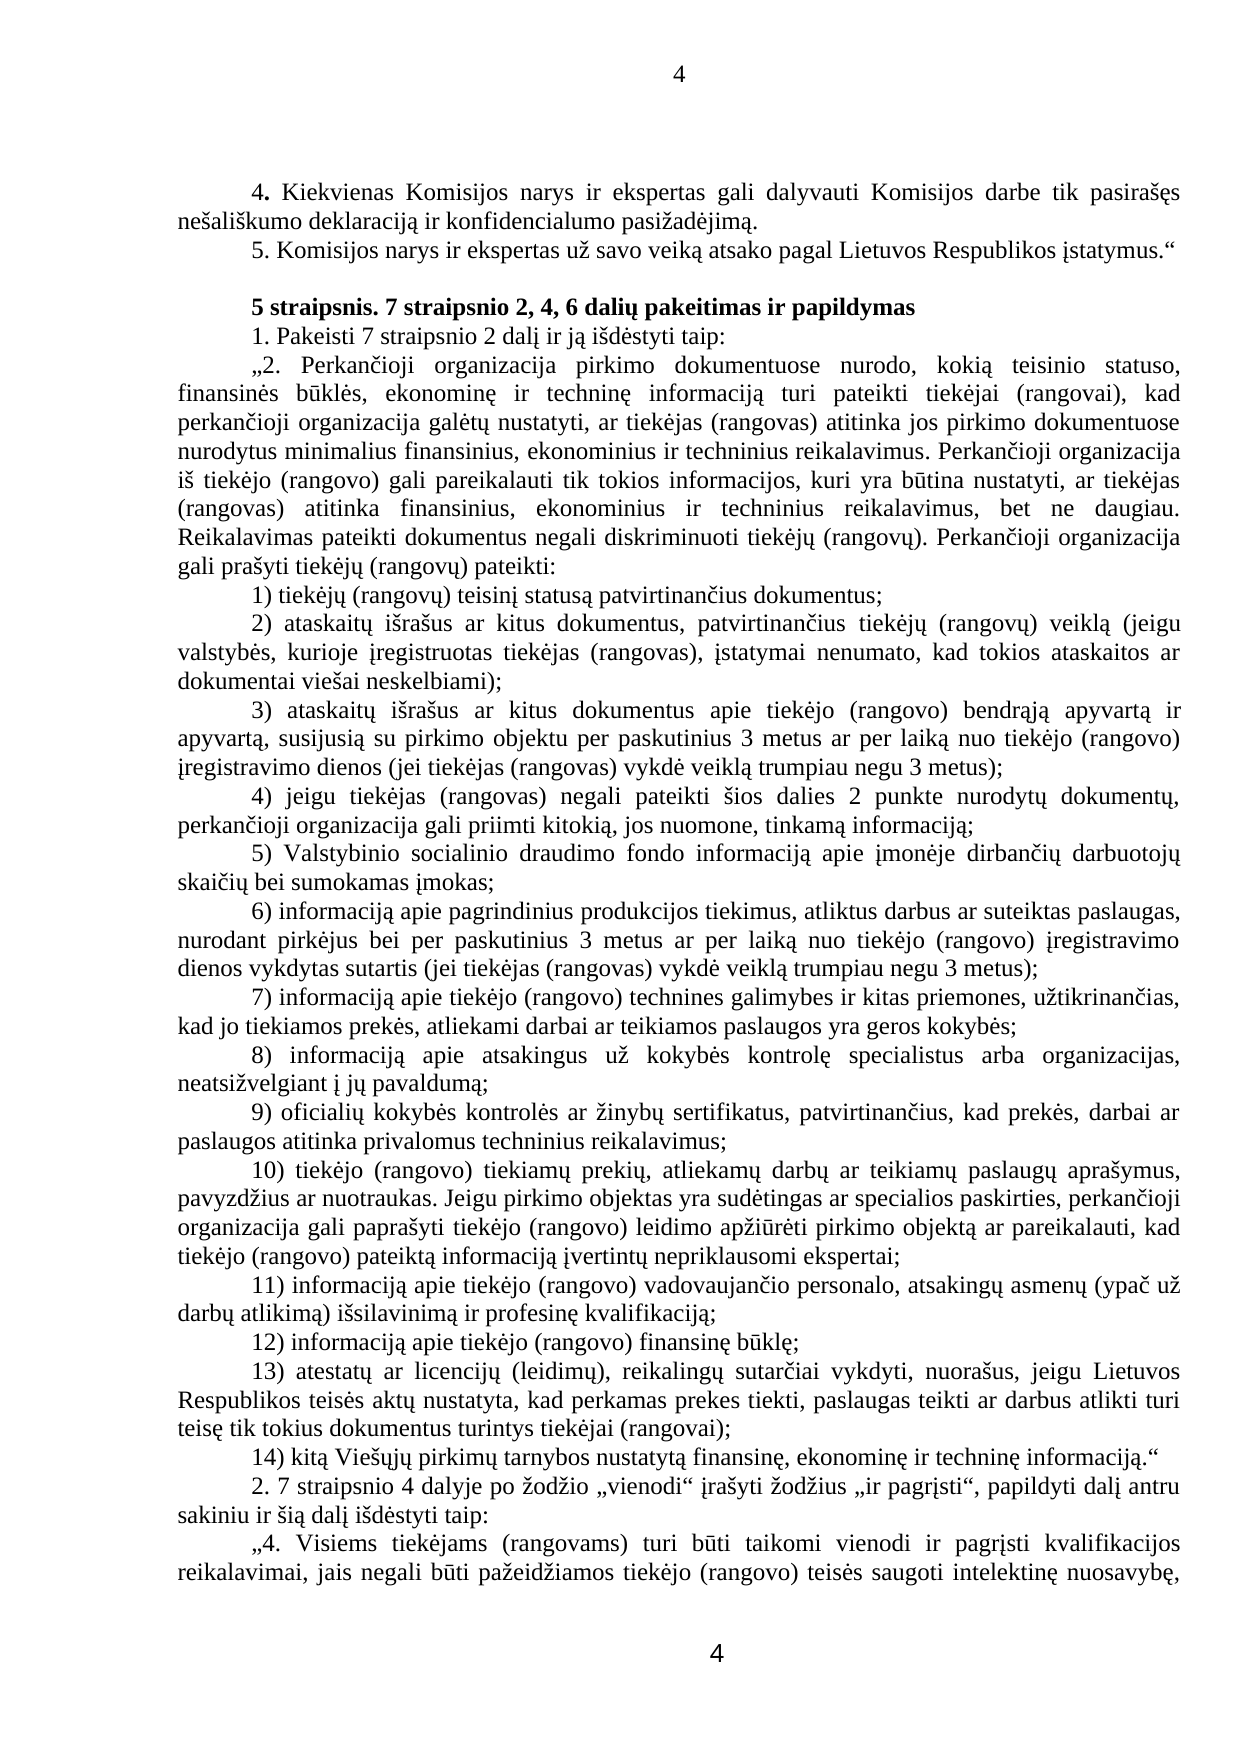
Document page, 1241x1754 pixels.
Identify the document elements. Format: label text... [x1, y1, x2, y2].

text 2. 7 straipsnio 4 dalyje po žodžio „vienodi“ įrašyti žodžius „ir pagrįsti“, papildyti dalį antru sakiniu ir šią dalį išdėstyti taip: [177, 1471, 1181, 1528]
text 10) tiekėjo (rangovo) tiekiamų prekių, atliekamų darbų ar teikiamų paslaugų aprašymus, pavyzdžius ar nuotraukas. Jeigu pirkimo objektas yra sudėtingas ar specialios paskirties, perkančioji organizacija gali paprašyti tiekėjo (rangovo) leidimo apžiūrėti pirkimo objektą ar pareikalauti, kad tiekėjo (rangovo) pateiktą informaciją įvertintų nepriklausomi ekspertai; [177, 1155, 1181, 1270]
text 3) ataskaitų išrašus ar kitus dokumentus apie tiekėjo (rangovo) bendrąją apyvartą ir apyvartą, susijusią su pirkimo objektu per paskutinius 3 metus ar per laiką nuo tiekėjo (rangovo) įregistravimo dienos (jei tiekėjas (rangovas) vykdė veiklą trumpiau negu 3 metus); [177, 695, 1181, 781]
text 4) jeigu tiekėjas (rangovas) negali pateikti šios dalies 2 punkte nurodytų dokumentų, perkančioji organizacija gali priimti kitokią, jos nuomone, tinkamą informaciją; [177, 781, 1181, 838]
text 2) ataskaitų išrašus ar kitus dokumentus, patvirtinančius tiekėjų (rangovų) veiklą (jeigu valstybės, kurioje įregistruotas tiekėjas (rangovas), įstatymai nenumato, kad tokios ataskaitos ar dokumentai viešai neskelbiami); [177, 608, 1181, 695]
text 14) kitą Viešųjų pirkimų tarnybos nustatytą finansinę, ekonominę ir techninę informaciją.“ [177, 1442, 1181, 1471]
text 9) oficialių kokybės kontrolės ar žinybų sertifikatus, patvirtinančius, kad prekės, darbai ar paslaugos atitinka privalomus techninius reikalavimus; [177, 1097, 1181, 1155]
text 5) Valstybinio socialinio draudimo fondo informaciją apie įmonėje dirbančių darbuotojų skaičių bei sumokamas įmokas; [177, 838, 1181, 896]
text 1) tiekėjų (rangovų) teisinį statusą patvirtinančius dokumentus; [177, 580, 1181, 608]
text „4. Visiems tiekėjams (rangovams) turi būti taikomi vienodi ir pagrįsti kvalifikacijos reikalavimai, jais negali būti pažeidžiamos tiekėjo (rangovo) teisės saugoti intelektinę nuosavybę, [177, 1528, 1181, 1586]
text 4. Kiekvienas Komisijos narys ir ekspertas gali dalyvauti Komisijos darbe tik pasirašęs nešališkumo deklaraciją ir konfidencialumo pasižadėjimą. [177, 177, 1181, 235]
text „2. Perkančioji organizacija pirkimo dokumentuose nurodo, kokią teisinio statuso, finansinės būklės, ekonominę ir techninę informaciją turi pateikti tiekėjai (rangovai), kad perkančioji organizacija galėtų nustatyti, ar tiekėjas (rangovas) atitinka jos pirkimo dokumentuose nurodytus minimalius finansinius, ekonominius ir techninius reikalavimus. Perkančioji organizacija iš tiekėjo (rangovo) gali pareikalauti tik tokios informacijos, kuri yra būtina nustatyti, ar tiekėjas (rangovas) atitinka finansinius, ekonominius ir techninius reikalavimus, bet ne daugiau. Reikalavimas pateikti dokumentus negali diskriminuoti tiekėjų (rangovų). Perkančioji organizacija gali prašyti tiekėjų (rangovų) pateikti: [177, 350, 1181, 580]
text 5. Komisijos narys ir ekspertas už savo veiką atsako pagal Lietuvos Respublikos įstatymus.“ [177, 235, 1181, 263]
text 12) informaciją apie tiekėjo (rangovo) finansinę būklę; [177, 1327, 1181, 1356]
text 1. Pakeisti 7 straipsnio 2 dalį ir ją išdėstyti taip: [177, 321, 1181, 350]
text 11) informaciją apie tiekėjo (rangovo) vadovaujančio personalo, atsakingų asmenų (ypač už darbų atlikimą) išsilavinimą ir profesinę kvalifikaciją; [177, 1270, 1181, 1327]
text 8) informaciją apie atsakingus už kokybės kontrolę specialistus arba organizacijas, neatsižvelgiant į jų pavaldumą; [177, 1040, 1181, 1097]
text 5 straipsnis. 7 straipsnio 2, 4, 6 dalių pakeitimas ir papildymas [177, 292, 1181, 321]
text 6) informaciją apie pagrindinius produkcijos tiekimus, atliktus darbus ar suteiktas paslaugas, nurodant pirkėjus bei per paskutinius 3 metus ar per laiką nuo tiekėjo (rangovo) įregistravimo dienos vykdytas sutartis (jei tiekėjas (rangovas) vykdė veiklą trumpiau negu 3 metus); [177, 896, 1181, 982]
text 13) atestatų ar licencijų (leidimų), reikalingų sutarčiai vykdyti, nuorašus, jeigu Lietuvos Respublikos teisės aktų nustatyta, kad perkamas prekes tiekti, paslaugas teikti ar darbus atlikti turi teisę tik tokius dokumentus turintys tiekėjai (rangovai); [177, 1356, 1181, 1442]
text 7) informaciją apie tiekėjo (rangovo) technines galimybes ir kitas priemones, užtikrinančias, kad jo tiekiamos prekės, atliekami darbai ar teikiamos paslaugos yra geros kokybės; [177, 982, 1181, 1040]
